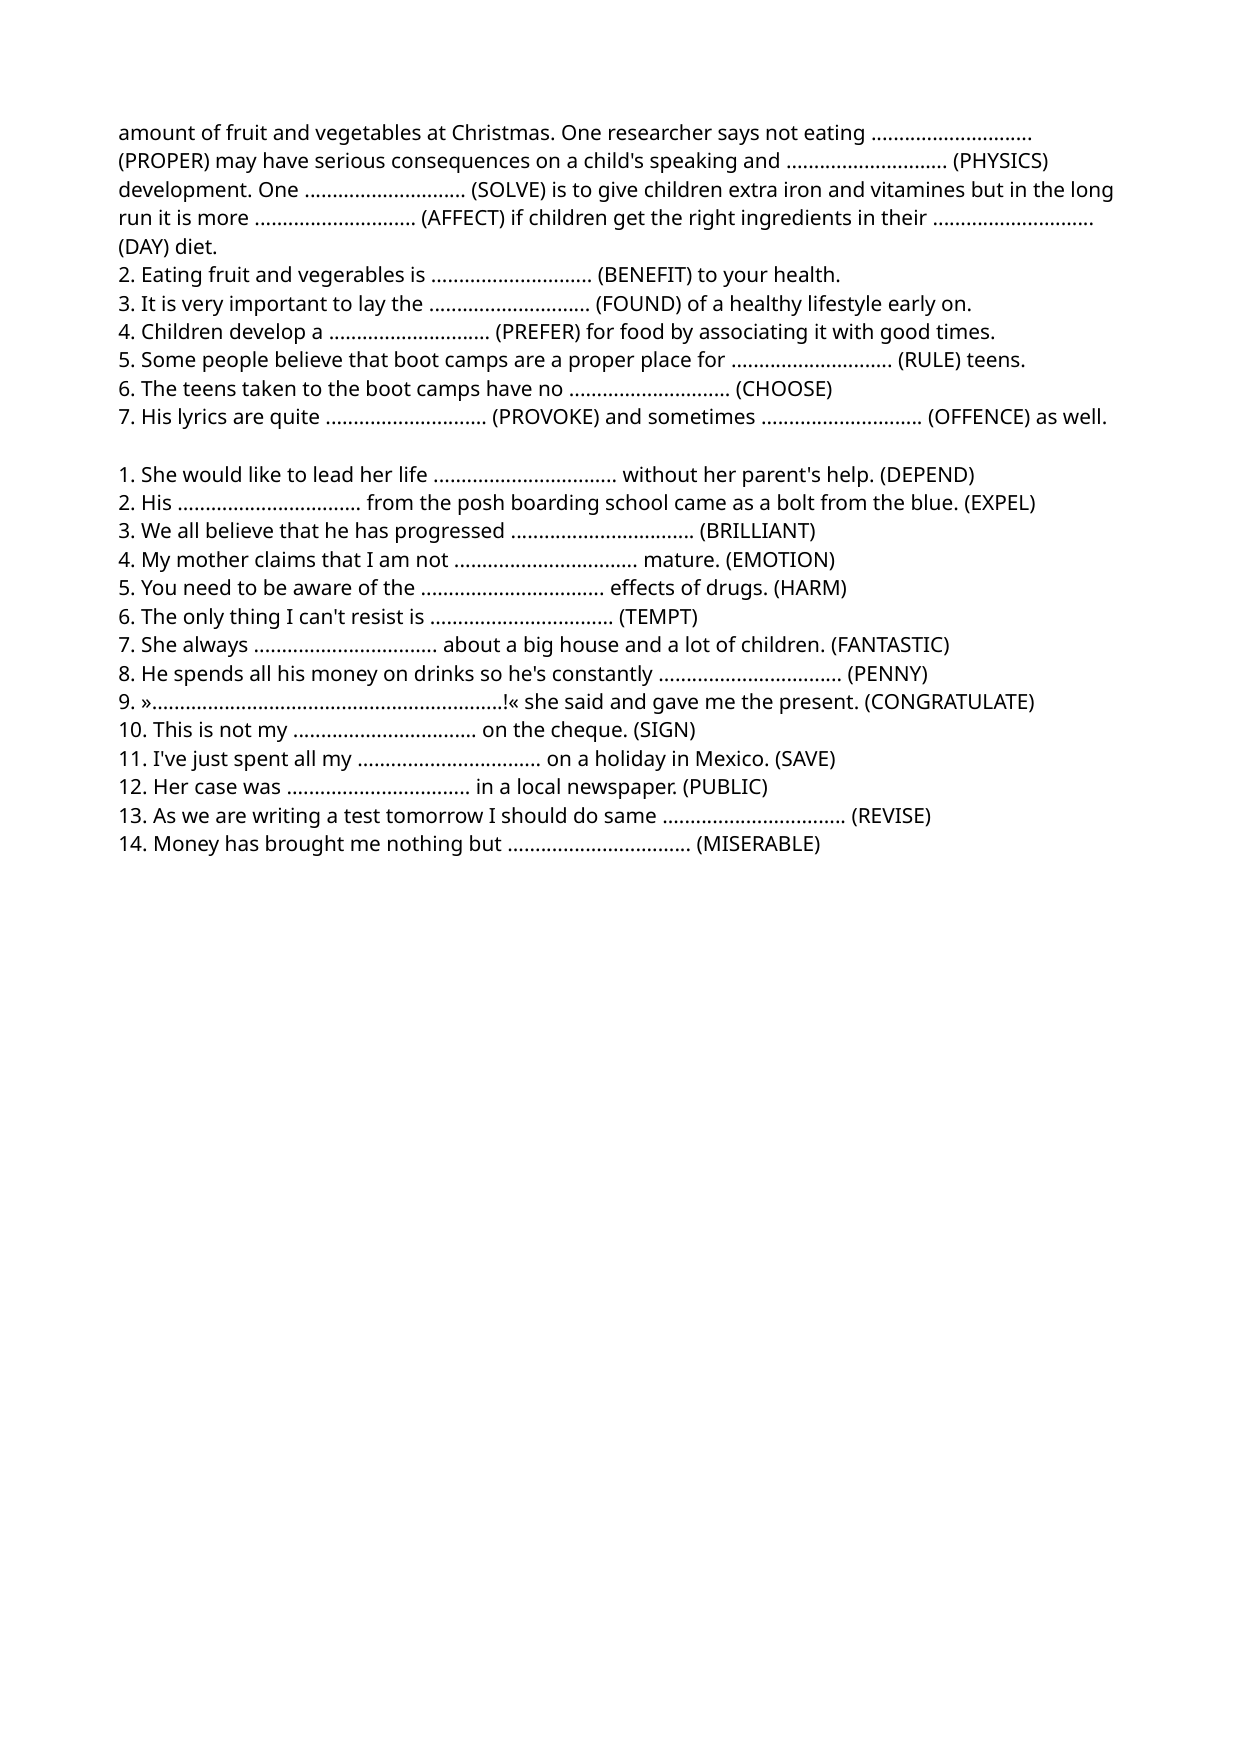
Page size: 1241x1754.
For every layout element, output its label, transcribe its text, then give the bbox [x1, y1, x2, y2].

text 7. His lyrics are quite ............................. (PROVOKE) and sometimes ............................. (OFFENCE) as well. [118, 402, 1122, 431]
text 5. Some people believe that boot camps are a proper place for ............................. (RULE) teens. [118, 346, 1122, 374]
text 2. Eating fruit and vegerables is ............................. (BENEFIT) to your health. [118, 260, 1122, 289]
text 4. My mother claims that I am not ................................. mature. (EMOTION) [118, 545, 1122, 573]
text 4. Children develop a ............................. (PREFER) for food by associating it with good times. [118, 317, 1122, 346]
text 5. You need to be aware of the ................................. effects of drugs. (HARM) [118, 573, 1122, 602]
text 7. She always ................................. about a big house and a lot of children. (FANTASTIC) [118, 630, 1122, 659]
text 2. His ................................. from the posh boarding school came as a bolt from the blue. (EXPEL) [118, 488, 1122, 517]
text 13. As we are writing a test tomorrow I should do same ................................. (REVISE) [118, 801, 1122, 829]
text 6. The teens taken to the boot camps have no ............................. (CHOOSE) [118, 374, 1122, 402]
text 1. She would like to lead her life ................................. without her parent's help. (DEPEND) [118, 460, 1122, 488]
text amount of fruit and vegetables at Christmas. One researcher says not eating ............................. (PROPER) may have serious consequences on a child's speaking and ............................. (PHYSICS) development. One ............................. (SOLVE) is to give children extra iron and vitamines but in the long run it is more ............................. (AFFECT) if children get the right ingredients in their ............................. (DAY) diet. [118, 118, 1122, 260]
text 3. It is very important to lay the ............................. (FOUND) of a healthy lifestyle early on. [118, 289, 1122, 317]
text 14. Money has brought me nothing but ................................. (MISERABLE) [118, 829, 1122, 858]
text 10. This is not my ................................. on the cheque. (SIGN) [118, 716, 1122, 744]
text 3. We all believe that he has progressed ................................. (BRILLIANT) [118, 517, 1122, 545]
text 6. The only thing I can't resist is ................................. (TEMPT) [118, 602, 1122, 630]
text 8. He spends all his money on drinks so he's constantly ................................. (PENNY) [118, 659, 1122, 687]
text 11. I've just spent all my ................................. on a holiday in Mexico. (SAVE) [118, 744, 1122, 772]
text 12. Her case was ................................. in a local newspaper. (PUBLIC) [118, 772, 1122, 801]
text 9. »...............................................................!« she said and gave me the present. (CONGRATULATE) [118, 687, 1122, 716]
